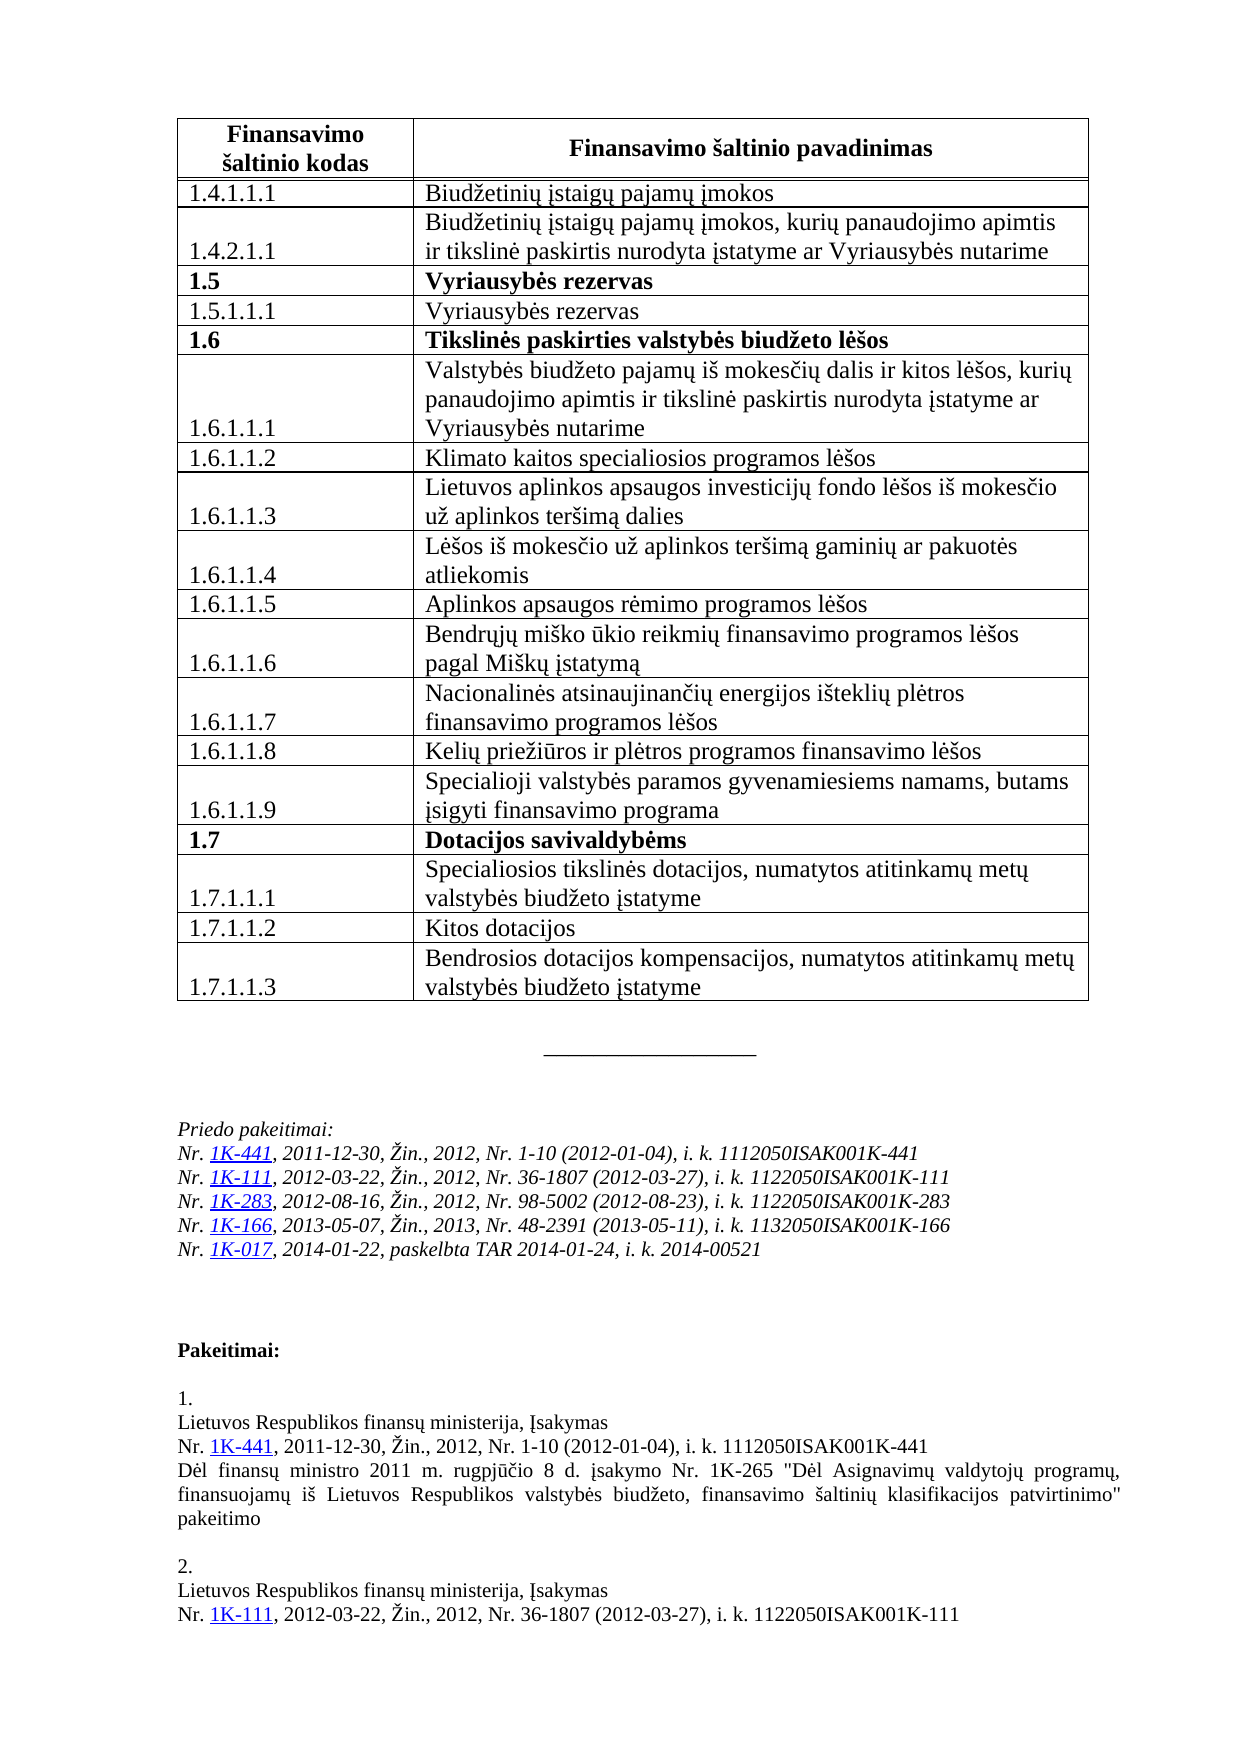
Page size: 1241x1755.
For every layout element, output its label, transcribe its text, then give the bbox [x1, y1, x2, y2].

text Nr. 1K-283, 2012-08-16, Žin., 2012, Nr. 98-5002 (2012-08-23), i. k. 1122050ISAK001K-283 [177, 1189, 1122, 1213]
table_cell Biudžetinių įstaigų pajamų įmokos [414, 181, 1088, 206]
table_cell Bendrosios dotacijos kompensacijos, numatytos atitinkamų metų valstybės biudžeto įstatyme [414, 943, 1088, 1000]
text Nr. 1K-441, 2011-12-30, Žin., 2012, Nr. 1-10 (2012-01-04), i. k. 1112050ISAK001K-441 [177, 1434, 1122, 1458]
table_cell 1.4.1.1.1 [178, 181, 413, 206]
text 1. [177, 1386, 1122, 1410]
table_cell 1.6.1.1.2 [178, 443, 413, 471]
table_cell Vyriausybės rezervas [414, 296, 1088, 324]
table_cell 1.7 [178, 825, 413, 853]
table_cell 1.6.1.1.9 [178, 766, 413, 824]
table_cell Aplinkos apsaugos rėmimo programos lėšos [414, 590, 1088, 618]
table_header Finansavimo šaltinio pavadinimas [414, 119, 1088, 177]
table_cell Bendrųjų miško ūkio reikmių finansavimo programos lėšos pagal Miškų įstatymą [414, 619, 1088, 677]
text 2. [177, 1554, 1122, 1578]
table_cell Lietuvos aplinkos apsaugos investicijų fondo lėšos iš mokesčio už aplinkos teršimą dalies [414, 473, 1088, 530]
table_cell 1.5.1.1.1 [178, 296, 413, 324]
table_cell Lėšos iš mokesčio už aplinkos teršimą gaminių ar pakuotės atliekomis [414, 531, 1088, 588]
table_cell Tikslinės paskirties valstybės biudžeto lėšos [414, 326, 1088, 354]
table_header Finansavimo šaltinio kodas [178, 119, 413, 177]
table_cell Klimato kaitos specialiosios programos lėšos [414, 443, 1088, 471]
table_cell Vyriausybės rezervas [414, 266, 1088, 295]
text Lietuvos Respublikos finansų ministerija, Įsakymas [177, 1578, 1122, 1602]
table_cell Dotacijos savivaldybėms [414, 825, 1088, 853]
table_cell 1.7.1.1.2 [178, 913, 413, 942]
table_cell 1.6.1.1.8 [178, 736, 413, 765]
text Nr. 1K-166, 2013-05-07, Žin., 2013, Nr. 48-2391 (2013-05-11), i. k. 1132050ISAK001K-166 [177, 1213, 1122, 1237]
text Nr. 1K-111, 2012-03-22, Žin., 2012, Nr. 36-1807 (2012-03-27), i. k. 1122050ISAK001K-111 [177, 1164, 1122, 1189]
table_cell Specialioji valstybės paramos gyvenamiesiems namams, butams įsigyti finansavimo programa [414, 766, 1088, 824]
table_cell 1.5 [178, 266, 413, 295]
table_cell Kitos dotacijos [414, 913, 1088, 942]
table_cell 1.6.1.1.6 [178, 619, 413, 677]
table_cell 1.6.1.1.4 [178, 531, 413, 588]
table_cell Specialiosios tikslinės dotacijos, numatytos atitinkamų metų valstybės biudžeto įstatyme [414, 855, 1088, 912]
text Lietuvos Respublikos finansų ministerija, Įsakymas [177, 1410, 1122, 1434]
text Priedo pakeitimai: [177, 1116, 1122, 1141]
text Nr. 1K-441, 2011-12-30, Žin., 2012, Nr. 1-10 (2012-01-04), i. k. 1112050ISAK001K-441 [177, 1141, 1122, 1164]
table_cell 1.6.1.1.3 [178, 473, 413, 530]
table_cell Biudžetinių įstaigų pajamų įmokos, kurių panaudojimo apimtis ir tikslinė paskirtis nurodyta įstatyme ar Vyriausybės nutarime [414, 208, 1088, 265]
table_cell 1.6.1.1.1 [178, 355, 413, 442]
table_cell 1.7.1.1.1 [178, 855, 413, 912]
text Nr. 1K-017, 2014-01-22, paskelbta TAR 2014-01-24, i. k. 2014-00521 [177, 1237, 1122, 1261]
table_cell 1.6.1.1.7 [178, 678, 413, 735]
table_cell Nacionalinės atsinaujinančių energijos išteklių plėtros finansavimo programos lėšos [414, 678, 1088, 735]
text Pakeitimai: [177, 1338, 1122, 1362]
table_cell Kelių priežiūros ir plėtros programos finansavimo lėšos [414, 736, 1088, 765]
table_cell 1.6 [178, 326, 413, 354]
table_cell 1.6.1.1.5 [178, 590, 413, 618]
text Dėl finansų ministro 2011 m. rugpjūčio 8 d. įsakymo Nr. 1K-265 "Dėl Asignavimų valdytojų programų, finansuojamų iš Lietuvos Respublikos valstybės biudžeto, finansavimo šaltinių klasifikacijos patvirtinimo" pakeitimo [177, 1458, 1122, 1530]
text Nr. 1K-111, 2012-03-22, Žin., 2012, Nr. 36-1807 (2012-03-27), i. k. 1122050ISAK001K-111 [177, 1602, 1122, 1626]
text _________________ [177, 1030, 1122, 1059]
table_cell Valstybės biudžeto pajamų iš mokesčių dalis ir kitos lėšos, kurių panaudojimo apimtis ir tikslinė paskirtis nurodyta įstatyme ar Vyriausybės nutarime [414, 355, 1088, 442]
table_cell 1.4.2.1.1 [178, 208, 413, 265]
table_cell 1.7.1.1.3 [178, 943, 413, 1000]
